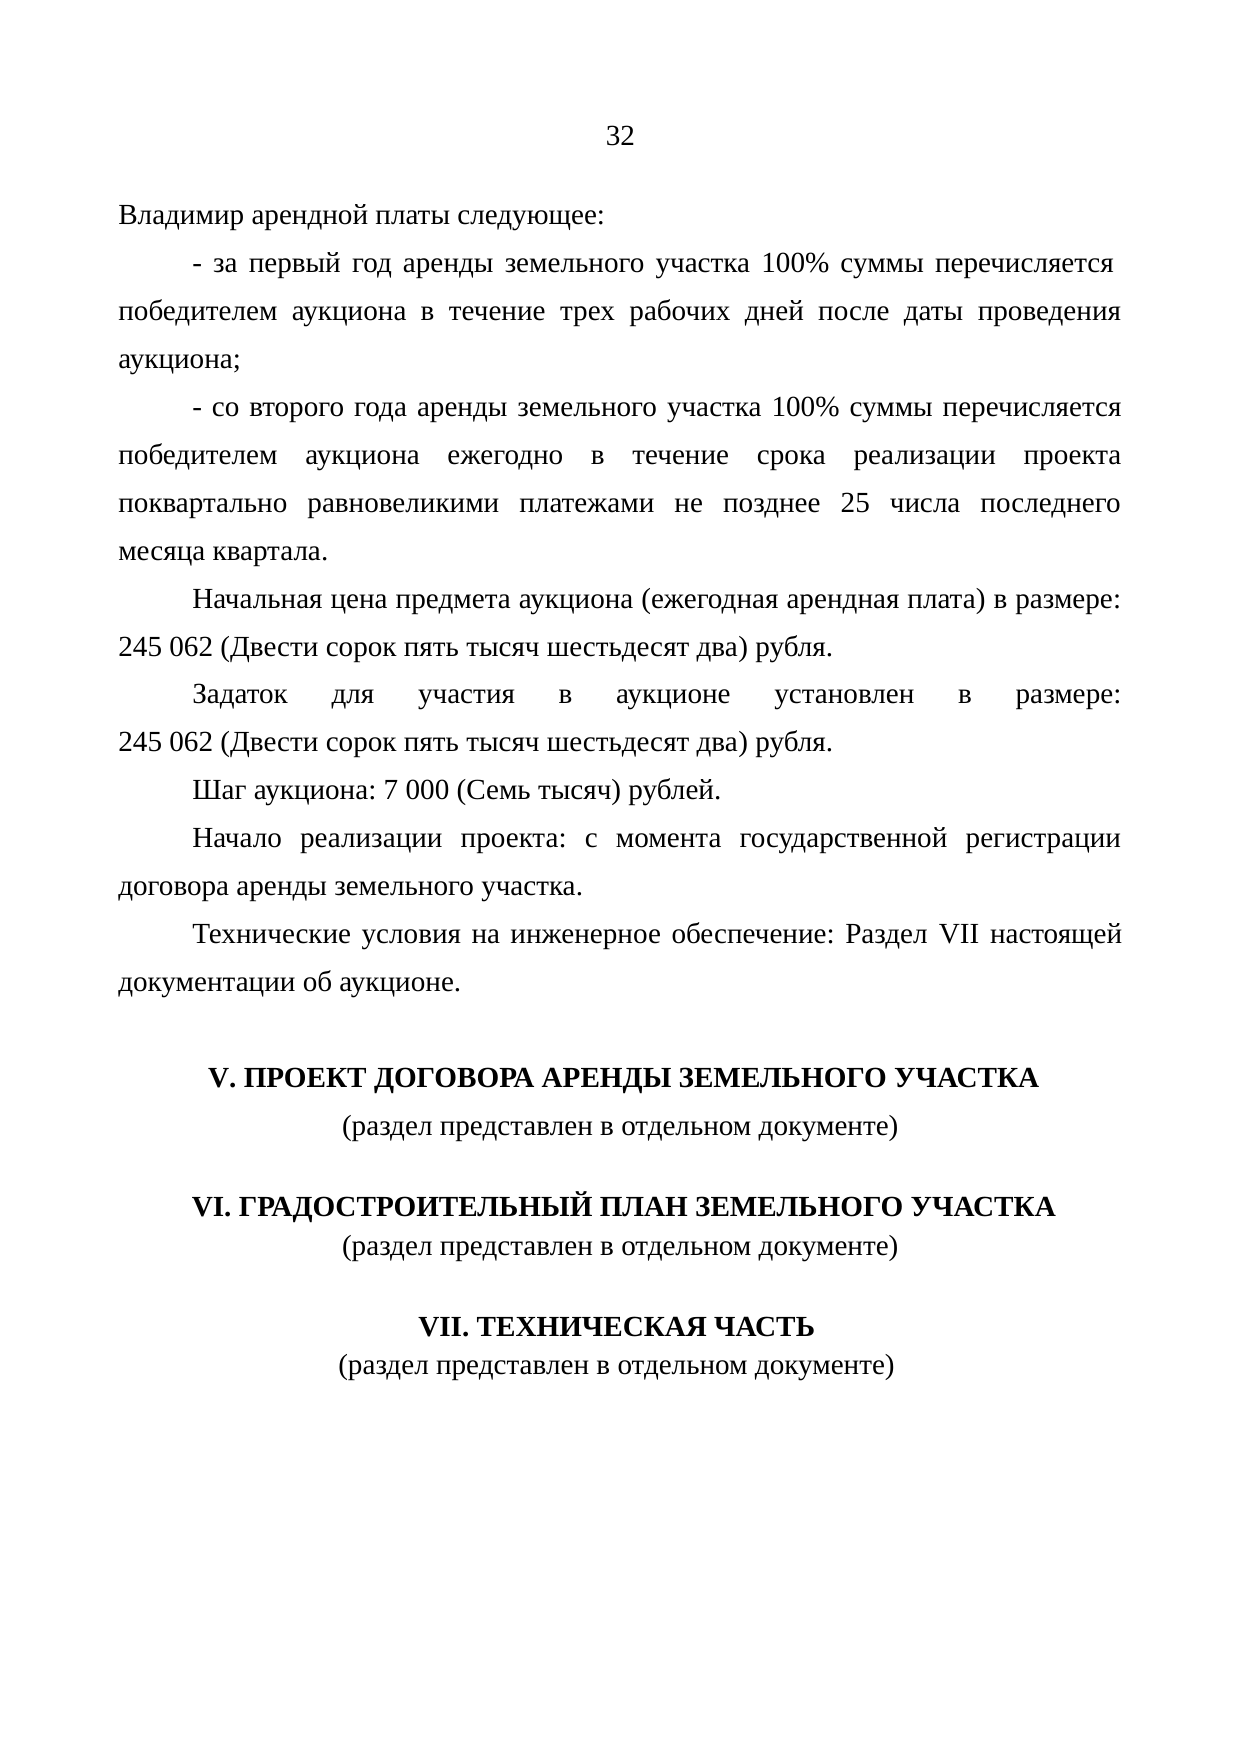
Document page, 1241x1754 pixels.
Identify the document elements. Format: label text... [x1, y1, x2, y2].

text V. ПРОЕКТ ДОГОВОРА АРЕНДЫ ЗЕМЕЛЬНОГО УЧАСТКА [118, 1046, 1122, 1093]
subtitle VII. ТЕХНИЧЕСКАЯ ЧАСТЬ [118, 1309, 1122, 1343]
text - со второго года аренды земельного участка 100% суммы перечисляется победителем аукциона ежегодно в течение срока реализации проекта поквартально равновеликими платежами не позднее 25 числа последнего месяца квартала. [118, 375, 1122, 566]
text (раздел представлен в отдельном документе) [118, 1343, 1122, 1381]
text Технические условия на инженерное обеспечение: Раздел VII настоящей документации об аукционе. [118, 902, 1122, 998]
text (раздел представлен в отдельном документе) [118, 1223, 1122, 1261]
subtitle VI. ГРАДОСТРОИТЕЛЬНЫЙ ПЛАН ЗЕМЕЛЬНОГО УЧАСТКА [118, 1189, 1122, 1223]
text Шаг аукциона: 7 000 (Семь тысяч) рублей. [118, 758, 1122, 806]
text - за первый год аренды земельного участка 100% суммы перечисляется победителем аукциона в течение трех рабочих дней после даты проведения аукциона; [118, 231, 1122, 375]
text (раздел представлен в отдельном документе) [118, 1093, 1122, 1141]
text Начало реализации проекта: с момента государственной регистрации договора аренды земельного участка. [118, 806, 1122, 902]
text Задаток для участия в аукционе установлен в размере: 245 062 (Двести сорок пять тысяч шестьдесят два) рубля. [118, 662, 1122, 758]
text Начальная цена предмета аукциона (ежегодная арендная плата) в размере: 245 062 (Двести сорок пять тысяч шестьдесят два) рубля. [118, 566, 1122, 662]
text Владимир арендной платы следующее: [118, 181, 1122, 231]
